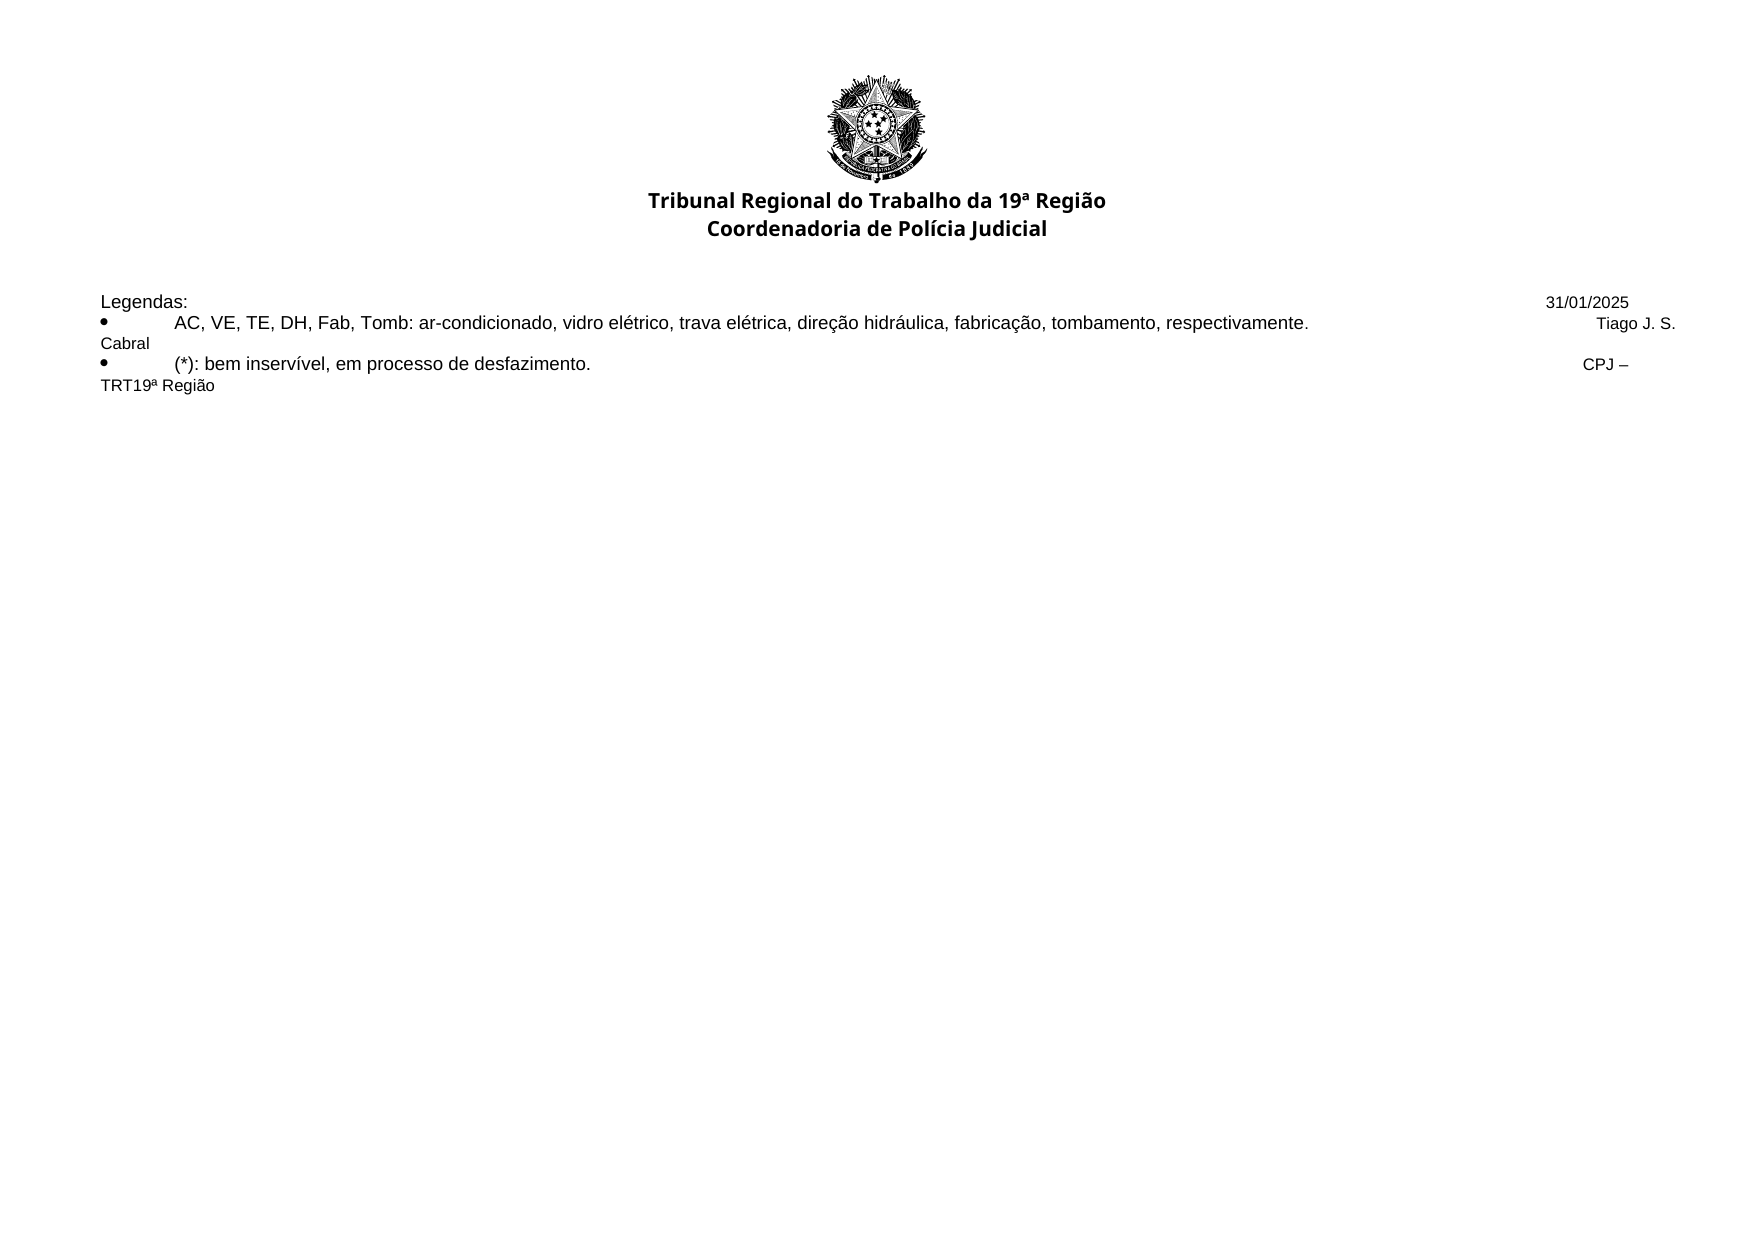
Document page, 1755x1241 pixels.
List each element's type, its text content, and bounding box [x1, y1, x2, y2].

list AC, VE, TE, DH, Fab, Tomb: ar-condicionado, vidro elétrico, trava elétrica, direção hidráulica, fabricação, tombamento, respectivamente. Tiago J. S. Cabral [100, 312, 1683, 353]
text Legendas: 31/01/2025 [100, 290, 1683, 312]
list (*): bem inservível, em processo de desfazimento. CPJ – TRT19ª Região [100, 353, 1683, 394]
